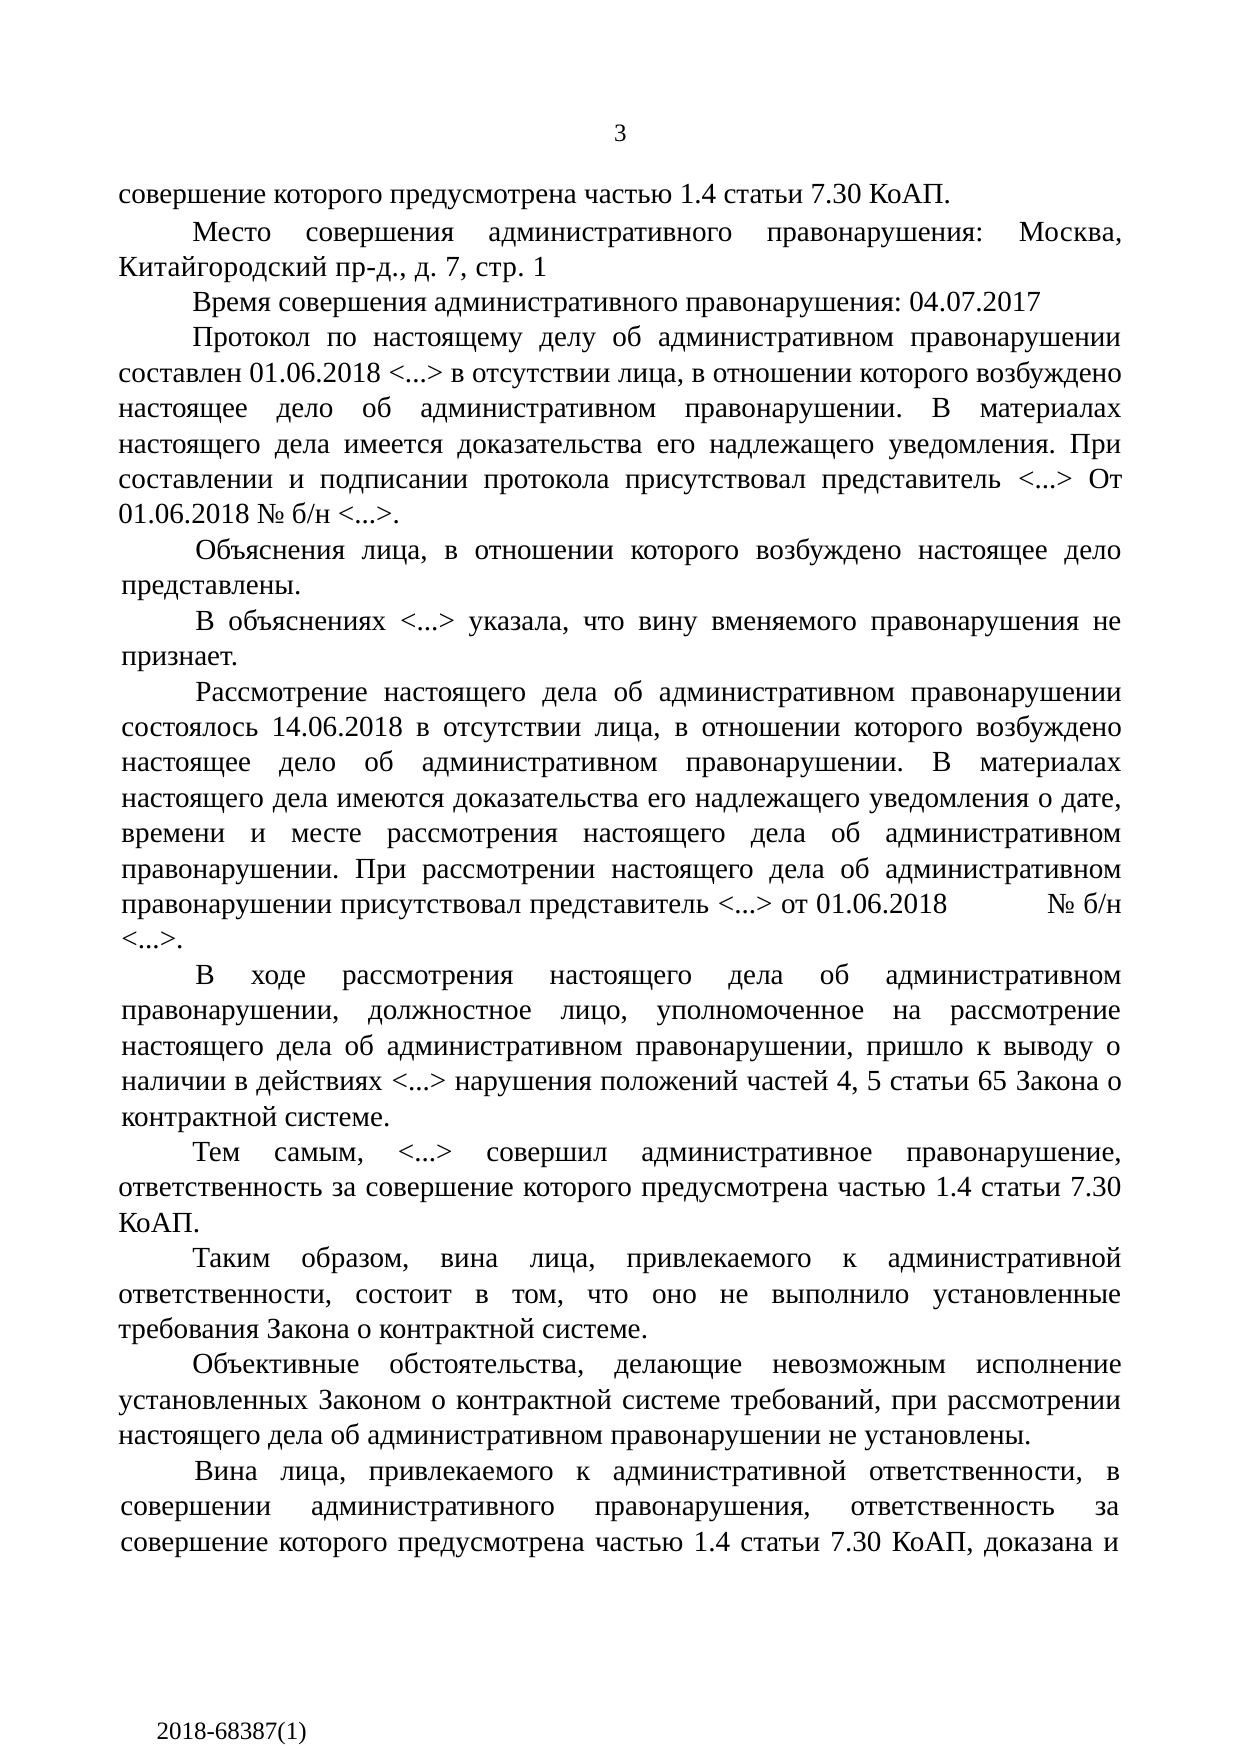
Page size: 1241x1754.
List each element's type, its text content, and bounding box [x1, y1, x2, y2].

text Объективные обстоятельства, делающие невозможным исполнение установленных Законом о контрактной системе требований, при рассмотрении настоящего дела об административном правонарушении не установлены. [118, 1346, 1122, 1452]
text Время совершения административного правонарушения: 04.07.2017 [118, 283, 1122, 318]
text Тем самым, <...> совершил административное правонарушение, ответственность за совершение которого предусмотрена частью 1.4 статьи 7.30 КоАП. [118, 1133, 1122, 1239]
text Объяснения лица, в отношении которого возбуждено настоящее дело представлены. [121, 531, 1122, 602]
text Место совершения административного правонарушения: Москва, Китайгородский пр-д., д. 7, стр. 1 [118, 210, 1122, 283]
text Рассмотрение настоящего дела об административном правонарушении состоялось 14.06.2018 в отсутствии лица, в отношении которого возбуждено настоящее дело об административном правонарушении. В материалах настоящего дела имеются доказательства его надлежащего уведомления о дате, времени и месте рассмотрения настоящего дела об административном правонарушении. При рассмотрении настоящего дела об административном правонарушении присутствовал представитель <...> от 01.06.2018 № б/н <...>. [121, 673, 1122, 956]
text В ходе рассмотрения настоящего дела об административном правонарушении, должностное лицо, уполномоченное на рассмотрение настоящего дела об административном правонарушении, пришло к выводу о наличии в действиях <...> нарушения положений частей 4, 5 статьи 65 Закона о контрактной системе. [121, 956, 1122, 1133]
text В объяснениях <...> указала, что вину вменяемого правонарушения не признает. [121, 602, 1122, 673]
text Таким образом, вина лица, привлекаемого к административной ответственности, состоит в том, что оно не выполнило установленные требования Закона о контрактной системе. [118, 1239, 1122, 1346]
text Вина лица, привлекаемого к административной ответственности, в совершении административного правонарушения, ответственность за совершение которого предусмотрена частью 1.4 статьи 7.30 КоАП, доказана и [120, 1452, 1120, 1558]
text Протокол по настоящему делу об административном правонарушении составлен 01.06.2018 <...> в отсутствии лица, в отношении которого возбуждено настоящее дело об административном правонарушении. В материалах настоящего дела имеется доказательства его надлежащего уведомления. При составлении и подписании протокола присутствовал представитель <...> От 01.06.2018 № б/н <...>. [118, 318, 1122, 531]
text совершение которого предусмотрена частью 1.4 статьи 7.30 КоАП. [118, 176, 1122, 210]
